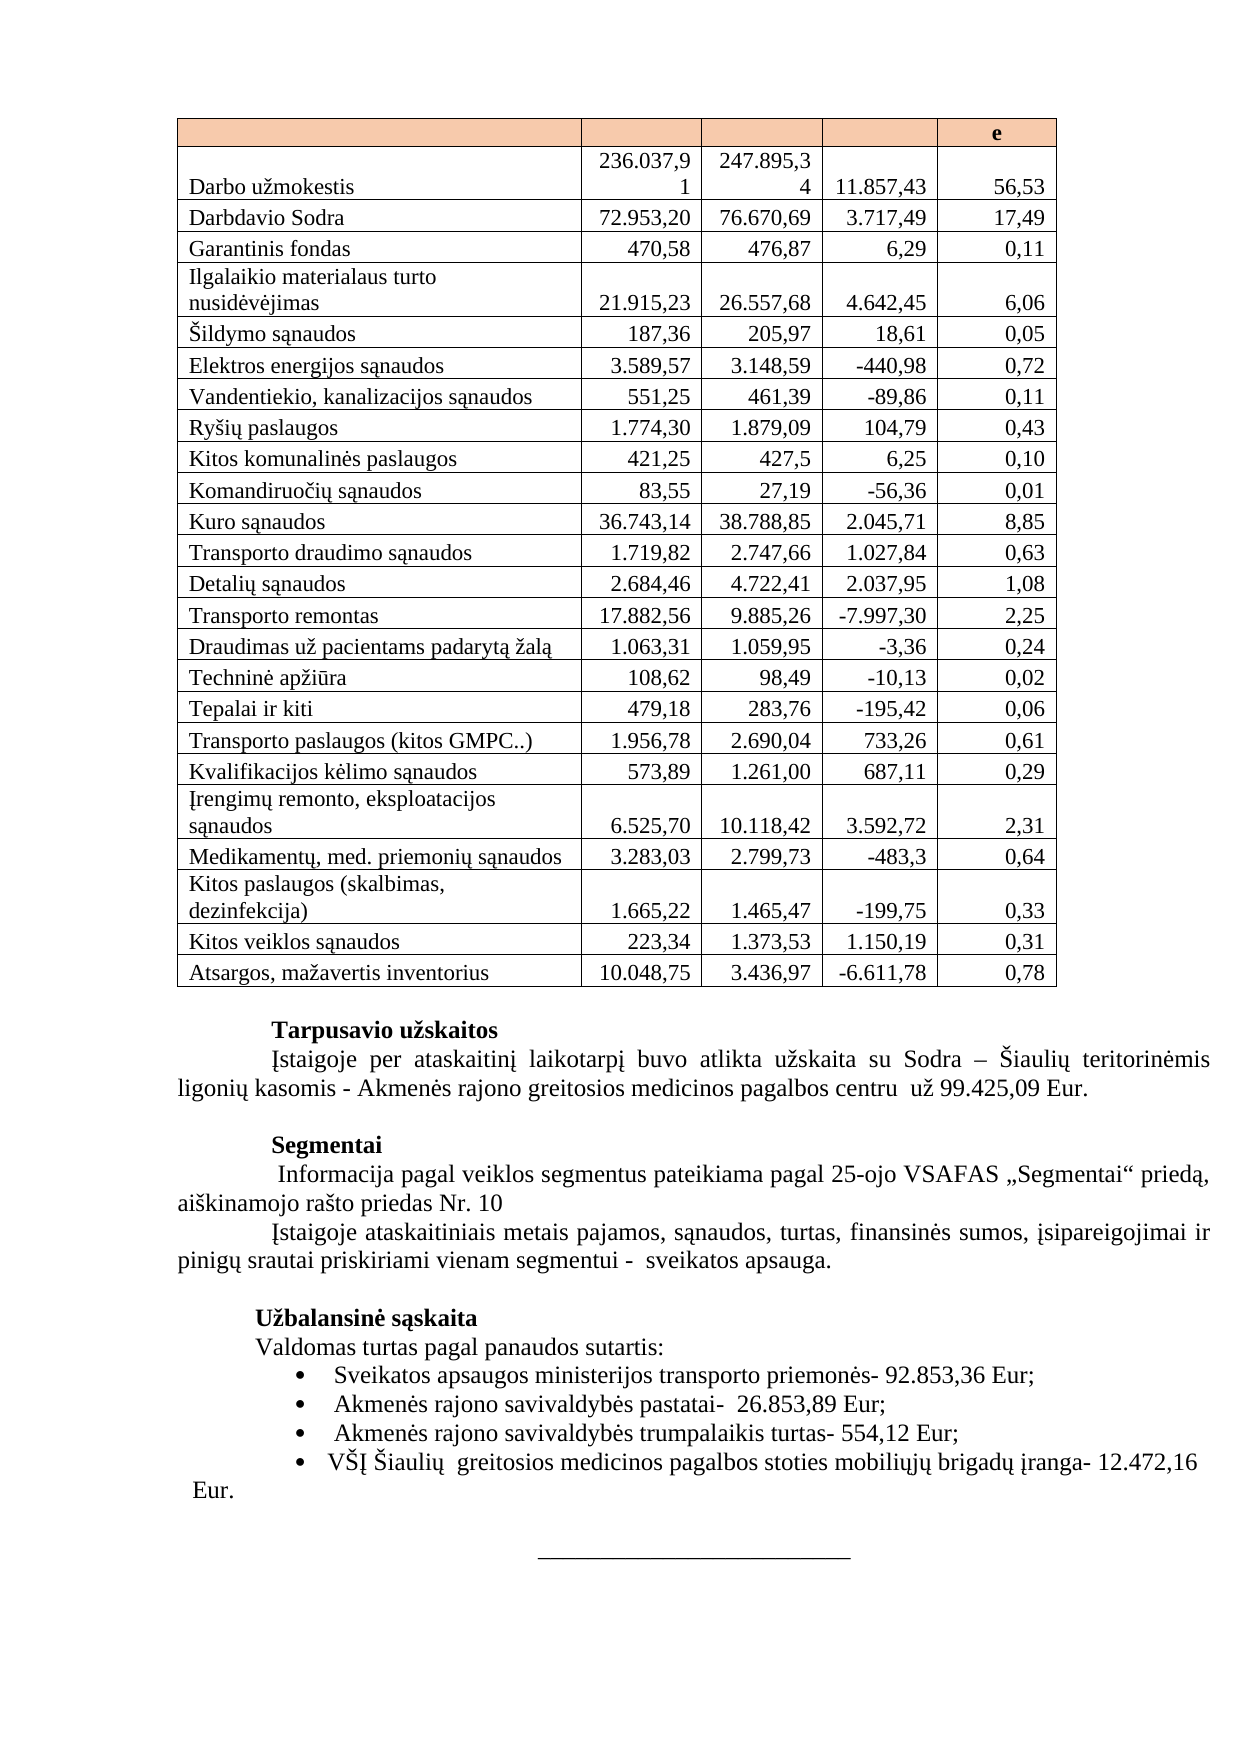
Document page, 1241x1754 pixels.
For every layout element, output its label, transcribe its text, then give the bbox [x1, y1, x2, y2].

table_cell 38.788,85 [702, 504, 822, 534]
table_cell 1.774,30 [582, 410, 701, 441]
table_cell Kitos paslaugos (skalbimas, dezinfekcija) [178, 870, 581, 923]
table_cell Techninė apžiūra [178, 660, 581, 691]
table_cell 0,06 [938, 692, 1056, 722]
table_header [178, 119, 581, 146]
table_cell 461,39 [702, 379, 822, 409]
table_cell 1.261,00 [702, 754, 822, 784]
table_cell 0,11 [938, 232, 1056, 262]
table_cell 3.283,03 [582, 839, 701, 869]
table_cell 0,24 [938, 629, 1056, 659]
table_cell 421,25 [582, 442, 701, 472]
table_cell 4.722,41 [702, 567, 822, 597]
text Segmentai [177, 1130, 1211, 1159]
table_cell 17,49 [938, 200, 1056, 231]
table_cell Transporto draudimo sąnaudos [178, 535, 581, 566]
table_cell -195,42 [823, 692, 937, 722]
table_cell 17.882,56 [582, 598, 701, 628]
table_cell 0,11 [938, 379, 1056, 409]
table_cell 2.747,66 [702, 535, 822, 566]
table_cell 223,34 [582, 924, 701, 954]
table_cell 2.037,95 [823, 567, 937, 597]
text  VŠĮ Šiaulių greitosios medicinos pagalbos stoties mobiliųjų brigadų įranga- 12.472,16 Eur. [192, 1447, 1211, 1504]
text Tarpusavio užskaitos [177, 1015, 1211, 1044]
table_cell -56,36 [823, 473, 937, 503]
table_cell Ilgalaikio materialaus turto nusidėvėjimas [178, 263, 581, 316]
table_cell 479,18 [582, 692, 701, 722]
table_cell 0,72 [938, 348, 1056, 378]
table_cell 1.063,31 [582, 629, 701, 659]
table_cell 0,31 [938, 924, 1056, 954]
table_cell 26.557,68 [702, 263, 822, 316]
text Informacija pagal veiklos segmentus pateikiama pagal 25-ojo VSAFAS „Segmentai“ priedą, aiškinamojo rašto priedas Nr. 10 [177, 1159, 1211, 1217]
table_cell Tepalai ir kiti [178, 692, 581, 722]
table_cell 3.436,97 [702, 955, 822, 986]
table_cell 98,49 [702, 660, 822, 691]
table_cell 1,08 [938, 567, 1056, 597]
table_cell Kvalifikacijos kėlimo sąnaudos [178, 754, 581, 784]
table_cell 551,25 [582, 379, 701, 409]
text _________________________ [177, 1533, 1211, 1562]
table_cell -6.611,78 [823, 955, 937, 986]
table_cell 2.045,71 [823, 504, 937, 534]
table_cell 283,76 [702, 692, 822, 722]
table_cell -3,36 [823, 629, 937, 659]
table_cell 104,79 [823, 410, 937, 441]
table_cell 2,25 [938, 598, 1056, 628]
table_cell Transporto remontas [178, 598, 581, 628]
table_cell 687,11 [823, 754, 937, 784]
table_cell 733,26 [823, 723, 937, 753]
table_cell 1.956,78 [582, 723, 701, 753]
table_cell 6,29 [823, 232, 937, 262]
table_cell Transporto paslaugos (kitos GMPC..) [178, 723, 581, 753]
table_cell 0,63 [938, 535, 1056, 566]
table_cell 10.048,75 [582, 955, 701, 986]
table_cell 3.589,57 [582, 348, 701, 378]
table_cell Šildymo sąnaudos [178, 317, 581, 347]
table_cell Detalių sąnaudos [178, 567, 581, 597]
table_cell 0,33 [938, 870, 1056, 923]
table_cell 1.665,22 [582, 870, 701, 923]
table_cell Kuro sąnaudos [178, 504, 581, 534]
text Užbalansinė sąskaita [177, 1303, 1211, 1332]
text  Sveikatos apsaugos ministerijos transporto priemonės- 92.853,36 Eur; [296, 1360, 1211, 1389]
table_cell 1.027,84 [823, 535, 937, 566]
table_cell 247.895,34 [702, 147, 822, 199]
table_cell 1.719,82 [582, 535, 701, 566]
table_cell -483,3 [823, 839, 937, 869]
table_cell Medikamentų, med. priemonių sąnaudos [178, 839, 581, 869]
table_cell 27,19 [702, 473, 822, 503]
table_header [582, 119, 701, 146]
table_cell 573,89 [582, 754, 701, 784]
text Įstaigoje ataskaitiniais metais pajamos, sąnaudos, turtas, finansinės sumos, įsipareigojimai ir pinigų srautai priskiriami vienam segmentui - sveikatos apsauga. [177, 1217, 1211, 1274]
table_cell Draudimas už pacientams padarytą žalą [178, 629, 581, 659]
table_cell 1.879,09 [702, 410, 822, 441]
table_cell 56,53 [938, 147, 1056, 199]
table_cell 0,02 [938, 660, 1056, 691]
table_cell 72.953,20 [582, 200, 701, 231]
table_cell 4.642,45 [823, 263, 937, 316]
table_cell Ryšių paslaugos [178, 410, 581, 441]
table_cell Atsargos, mažavertis inventorius [178, 955, 581, 986]
table_cell 1.465,47 [702, 870, 822, 923]
table_cell 8,85 [938, 504, 1056, 534]
table_cell 0,43 [938, 410, 1056, 441]
table_cell 0,78 [938, 955, 1056, 986]
table_cell 2.799,73 [702, 839, 822, 869]
table_cell 2.690,04 [702, 723, 822, 753]
table_cell 6,25 [823, 442, 937, 472]
table_cell Kitos veiklos sąnaudos [178, 924, 581, 954]
table_cell -10,13 [823, 660, 937, 691]
table_cell 0,05 [938, 317, 1056, 347]
table_cell 2,31 [938, 785, 1056, 838]
table_header e [938, 119, 1056, 146]
table_cell -89,86 [823, 379, 937, 409]
table_cell Įrengimų remonto, eksploatacijos sąnaudos [178, 785, 581, 838]
table_cell 21.915,23 [582, 263, 701, 316]
table_cell Komandiruočių sąnaudos [178, 473, 581, 503]
table_cell 3.717,49 [823, 200, 937, 231]
table_cell Kitos komunalinės paslaugos [178, 442, 581, 472]
table_cell Elektros energijos sąnaudos [178, 348, 581, 378]
table_cell 187,36 [582, 317, 701, 347]
table_cell Darbo užmokestis [178, 147, 581, 199]
table_cell 0,61 [938, 723, 1056, 753]
table_cell Vandentiekio, kanalizacijos sąnaudos [178, 379, 581, 409]
table_header [823, 119, 937, 146]
table_header [702, 119, 822, 146]
table_cell 11.857,43 [823, 147, 937, 199]
table_cell 76.670,69 [702, 200, 822, 231]
table_cell Garantinis fondas [178, 232, 581, 262]
table_cell 36.743,14 [582, 504, 701, 534]
text Įstaigoje per ataskaitinį laikotarpį buvo atlikta užskaita su Sodra – Šiaulių teritorinėmis ligonių kasomis - Akmenės rajono greitosios medicinos pagalbos centru už 99.425,09 Eur. [177, 1044, 1211, 1102]
table_cell 470,58 [582, 232, 701, 262]
table_cell 3.592,72 [823, 785, 937, 838]
table_cell 1.150,19 [823, 924, 937, 954]
table_cell 2.684,46 [582, 567, 701, 597]
table_cell 0,64 [938, 839, 1056, 869]
table_cell 1.373,53 [702, 924, 822, 954]
text Valdomas turtas pagal panaudos sutartis: [177, 1332, 1211, 1360]
table_cell -7.997,30 [823, 598, 937, 628]
table_cell 83,55 [582, 473, 701, 503]
table_cell 6.525,70 [582, 785, 701, 838]
table_cell -199,75 [823, 870, 937, 923]
table_cell 0,29 [938, 754, 1056, 784]
table_cell 0,01 [938, 473, 1056, 503]
text  Akmenės rajono savivaldybės trumpalaikis turtas- 554,12 Eur; [296, 1418, 1211, 1447]
table_cell -440,98 [823, 348, 937, 378]
table_cell 476,87 [702, 232, 822, 262]
table_cell 6,06 [938, 263, 1056, 316]
table_cell Darbdavio Sodra [178, 200, 581, 231]
table_cell 9.885,26 [702, 598, 822, 628]
table_cell 205,97 [702, 317, 822, 347]
table_cell 427,5 [702, 442, 822, 472]
table_cell 1.059,95 [702, 629, 822, 659]
table_cell 10.118,42 [702, 785, 822, 838]
table_cell 3.148,59 [702, 348, 822, 378]
table_cell 236.037,91 [582, 147, 701, 199]
table_cell 0,10 [938, 442, 1056, 472]
text  Akmenės rajono savivaldybės pastatai- 26.853,89 Eur; [296, 1389, 1211, 1418]
table_cell 108,62 [582, 660, 701, 691]
table_cell 18,61 [823, 317, 937, 347]
